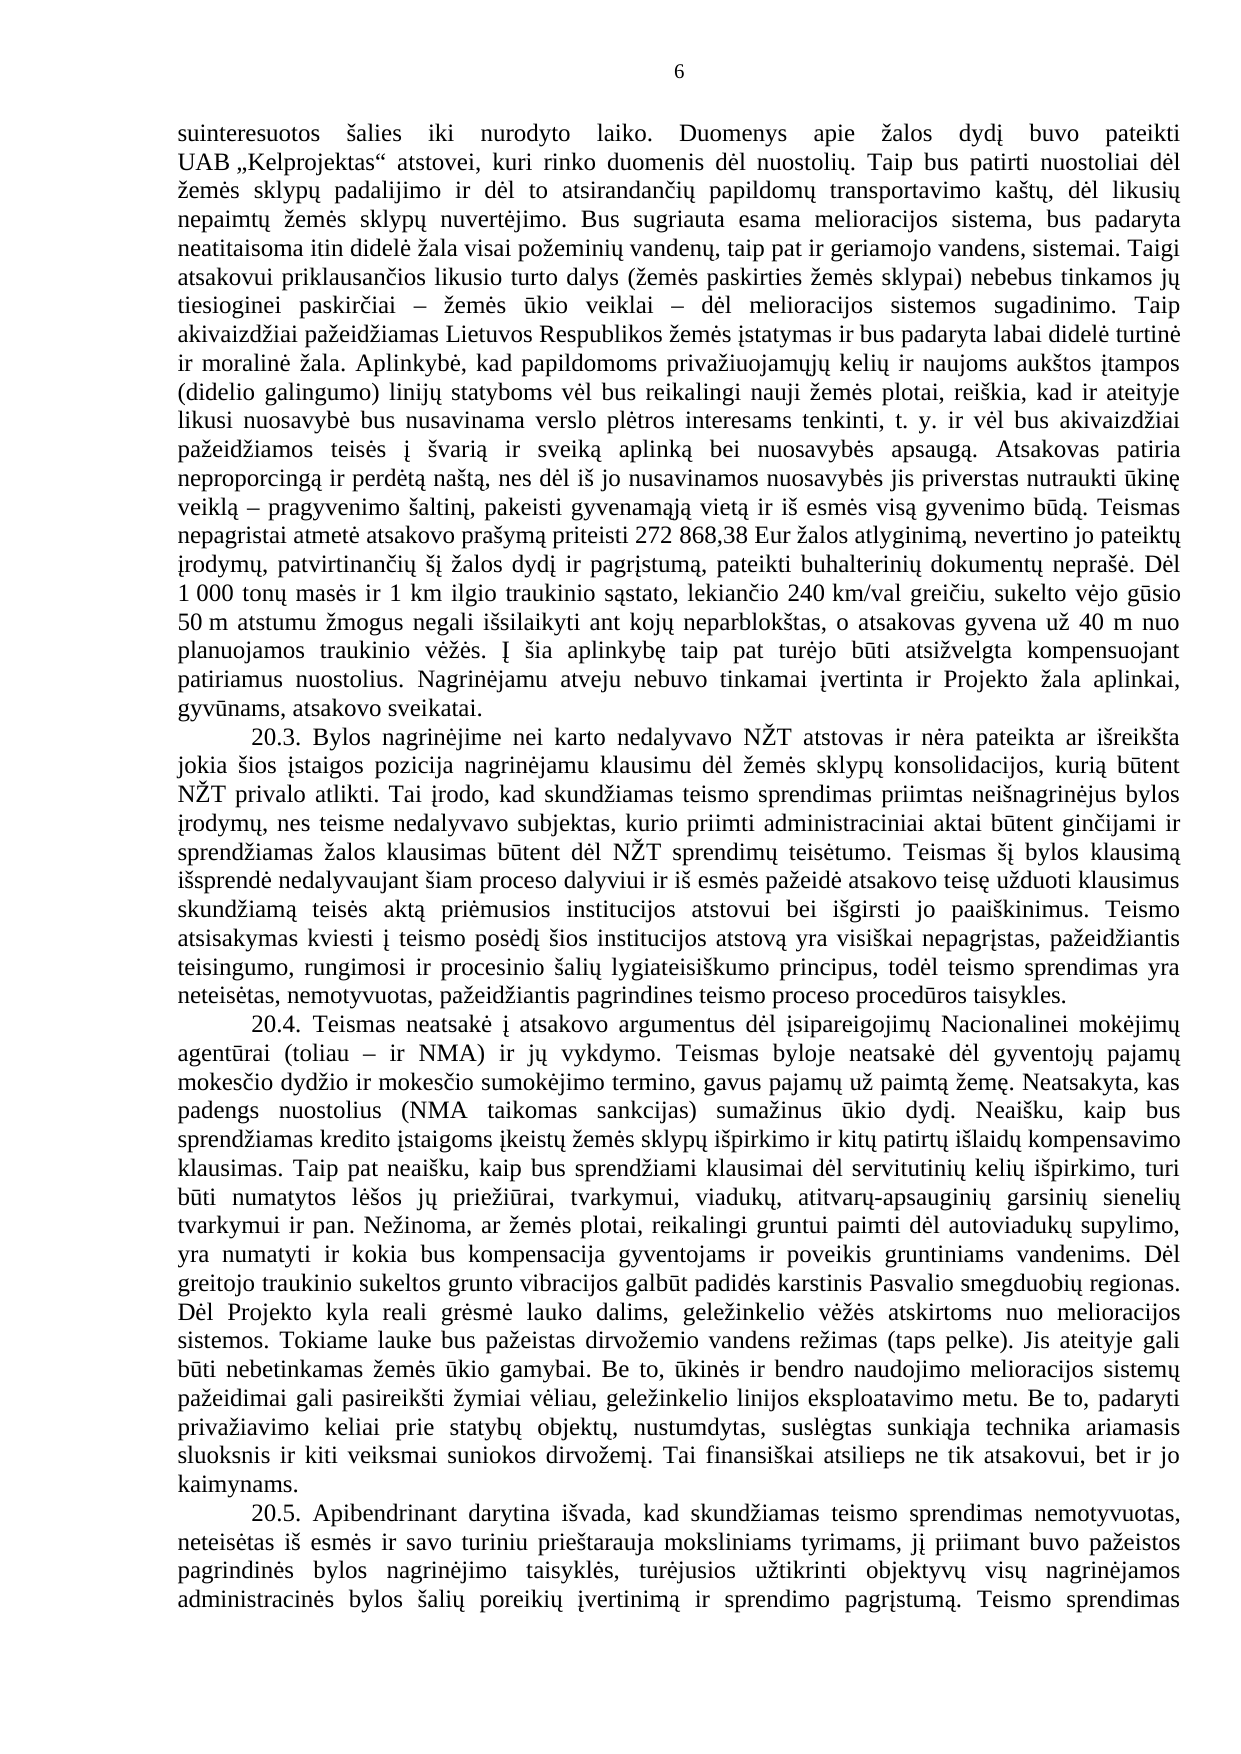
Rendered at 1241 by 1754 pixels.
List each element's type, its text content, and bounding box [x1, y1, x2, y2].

text 20.5. Apibendrinant darytina išvada, kad skundžiamas teismo sprendimas nemotyvuotas, neteisėtas iš esmės ir savo turiniu prieštarauja moksliniams tyrimams, jį priimant buvo pažeistos pagrindinės bylos nagrinėjimo taisyklės, turėjusios užtikrinti objektyvų visų nagrinėjamos administracinės bylos šalių poreikių įvertinimą ir sprendimo pagrįstumą. Teismo sprendimas [177, 1498, 1181, 1613]
text suinteresuotos šalies iki nurodyto laiko. Duomenys apie žalos dydį buvo pateikti UAB „Kelprojektas“ atstovei, kuri rinko duomenis dėl nuostolių. Taip bus patirti nuostoliai dėl žemės sklypų padalijimo ir dėl to atsirandančių papildomų transportavimo kaštų, dėl likusių nepaimtų žemės sklypų nuvertėjimo. Bus sugriauta esama melioracijos sistema, bus padaryta neatitaisoma itin didelė žala visai požeminių vandenų, taip pat ir geriamojo vandens, sistemai. Taigi atsakovui priklausančios likusio turto dalys (žemės paskirties žemės sklypai) nebebus tinkamos jų tiesioginei paskirčiai – žemės ūkio veiklai – dėl melioracijos sistemos sugadinimo. Taip akivaizdžiai pažeidžiamas Lietuvos Respublikos žemės įstatymas ir bus padaryta labai didelė turtinė ir moralinė žala. Aplinkybė, kad papildomoms privažiuojamųjų kelių ir naujoms aukštos įtampos (didelio galingumo) linijų statyboms vėl bus reikalingi nauji žemės plotai, reiškia, kad ir ateityje likusi nuosavybė bus nusavinama verslo plėtros interesams tenkinti, t. y. ir vėl bus akivaizdžiai pažeidžiamos teisės į švarią ir sveiką aplinką bei nuosavybės apsaugą. Atsakovas patiria neproporcingą ir perdėtą naštą, nes dėl iš jo nusavinamos nuosavybės jis priverstas nutraukti ūkinę veiklą – pragyvenimo šaltinį, pakeisti gyvenamąją vietą ir iš esmės visą gyvenimo būdą. Teismas nepagristai atmetė atsakovo prašymą priteisti 272 868,38 Eur žalos atlyginimą, nevertino jo pateiktų įrodymų, patvirtinančių šį žalos dydį ir pagrįstumą, pateikti buhalterinių dokumentų neprašė. Dėl 1 000 tonų masės ir 1 km ilgio traukinio sąstato, lekiančio 240 km/val greičiu, sukelto vėjo gūsio 50 m atstumu žmogus negali išsilaikyti ant kojų neparblokštas, o atsakovas gyvena už 40 m nuo planuojamos traukinio vėžės. Į šia aplinkybę taip pat turėjo būti atsižvelgta kompensuojant patiriamus nuostolius. Nagrinėjamu atveju nebuvo tinkamai įvertinta ir Projekto žala aplinkai, gyvūnams, atsakovo sveikatai. [177, 118, 1181, 722]
text 20.3. Bylos nagrinėjime nei karto nedalyvavo NŽT atstovas ir nėra pateikta ar išreikšta jokia šios įstaigos pozicija nagrinėjamu klausimu dėl žemės sklypų konsolidacijos, kurią būtent NŽT privalo atlikti. Tai įrodo, kad skundžiamas teismo sprendimas priimtas neišnagrinėjus bylos įrodymų, nes teisme nedalyvavo subjektas, kurio priimti administraciniai aktai būtent ginčijami ir sprendžiamas žalos klausimas būtent dėl NŽT sprendimų teisėtumo. Teismas šį bylos klausimą išsprendė nedalyvaujant šiam proceso dalyviui ir iš esmės pažeidė atsakovo teisę užduoti klausimus skundžiamą teisės aktą priėmusios institucijos atstovui bei išgirsti jo paaiškinimus. Teismo atsisakymas kviesti į teismo posėdį šios institucijos atstovą yra visiškai nepagrįstas, pažeidžiantis teisingumo, rungimosi ir procesinio šalių lygiateisiškumo principus, todėl teismo sprendimas yra neteisėtas, nemotyvuotas, pažeidžiantis pagrindines teismo proceso procedūros taisykles. [177, 722, 1181, 1009]
text 20.4. Teismas neatsakė į atsakovo argumentus dėl įsipareigojimų Nacionalinei mokėjimų agentūrai (toliau – ir NMA) ir jų vykdymo. Teismas byloje neatsakė dėl gyventojų pajamų mokesčio dydžio ir mokesčio sumokėjimo termino, gavus pajamų už paimtą žemę. Neatsakyta, kas padengs nuostolius (NMA taikomas sankcijas) sumažinus ūkio dydį. Neaišku, kaip bus sprendžiamas kredito įstaigoms įkeistų žemės sklypų išpirkimo ir kitų patirtų išlaidų kompensavimo klausimas. Taip pat neaišku, kaip bus sprendžiami klausimai dėl servitutinių kelių išpirkimo, turi būti numatytos lėšos jų priežiūrai, tvarkymui, viadukų, atitvarų-apsauginių garsinių sienelių tvarkymui ir pan. Nežinoma, ar žemės plotai, reikalingi gruntui paimti dėl autoviadukų supylimo, yra numatyti ir kokia bus kompensacija gyventojams ir poveikis gruntiniams vandenims. Dėl greitojo traukinio sukeltos grunto vibracijos galbūt padidės karstinis Pasvalio smegduobių regionas. Dėl Projekto kyla reali grėsmė lauko dalims, geležinkelio vėžės atskirtoms nuo melioracijos sistemos. Tokiame lauke bus pažeistas dirvožemio vandens režimas (taps pelke). Jis ateityje gali būti nebetinkamas žemės ūkio gamybai. Be to, ūkinės ir bendro naudojimo melioracijos sistemų pažeidimai gali pasireikšti žymiai vėliau, geležinkelio linijos eksploatavimo metu. Be to, padaryti privažiavimo keliai prie statybų objektų, nustumdytas, suslėgtas sunkiąja technika ariamasis sluoksnis ir kiti veiksmai suniokos dirvožemį. Tai finansiškai atsilieps ne tik atsakovui, bet ir jo kaimynams. [177, 1009, 1181, 1498]
